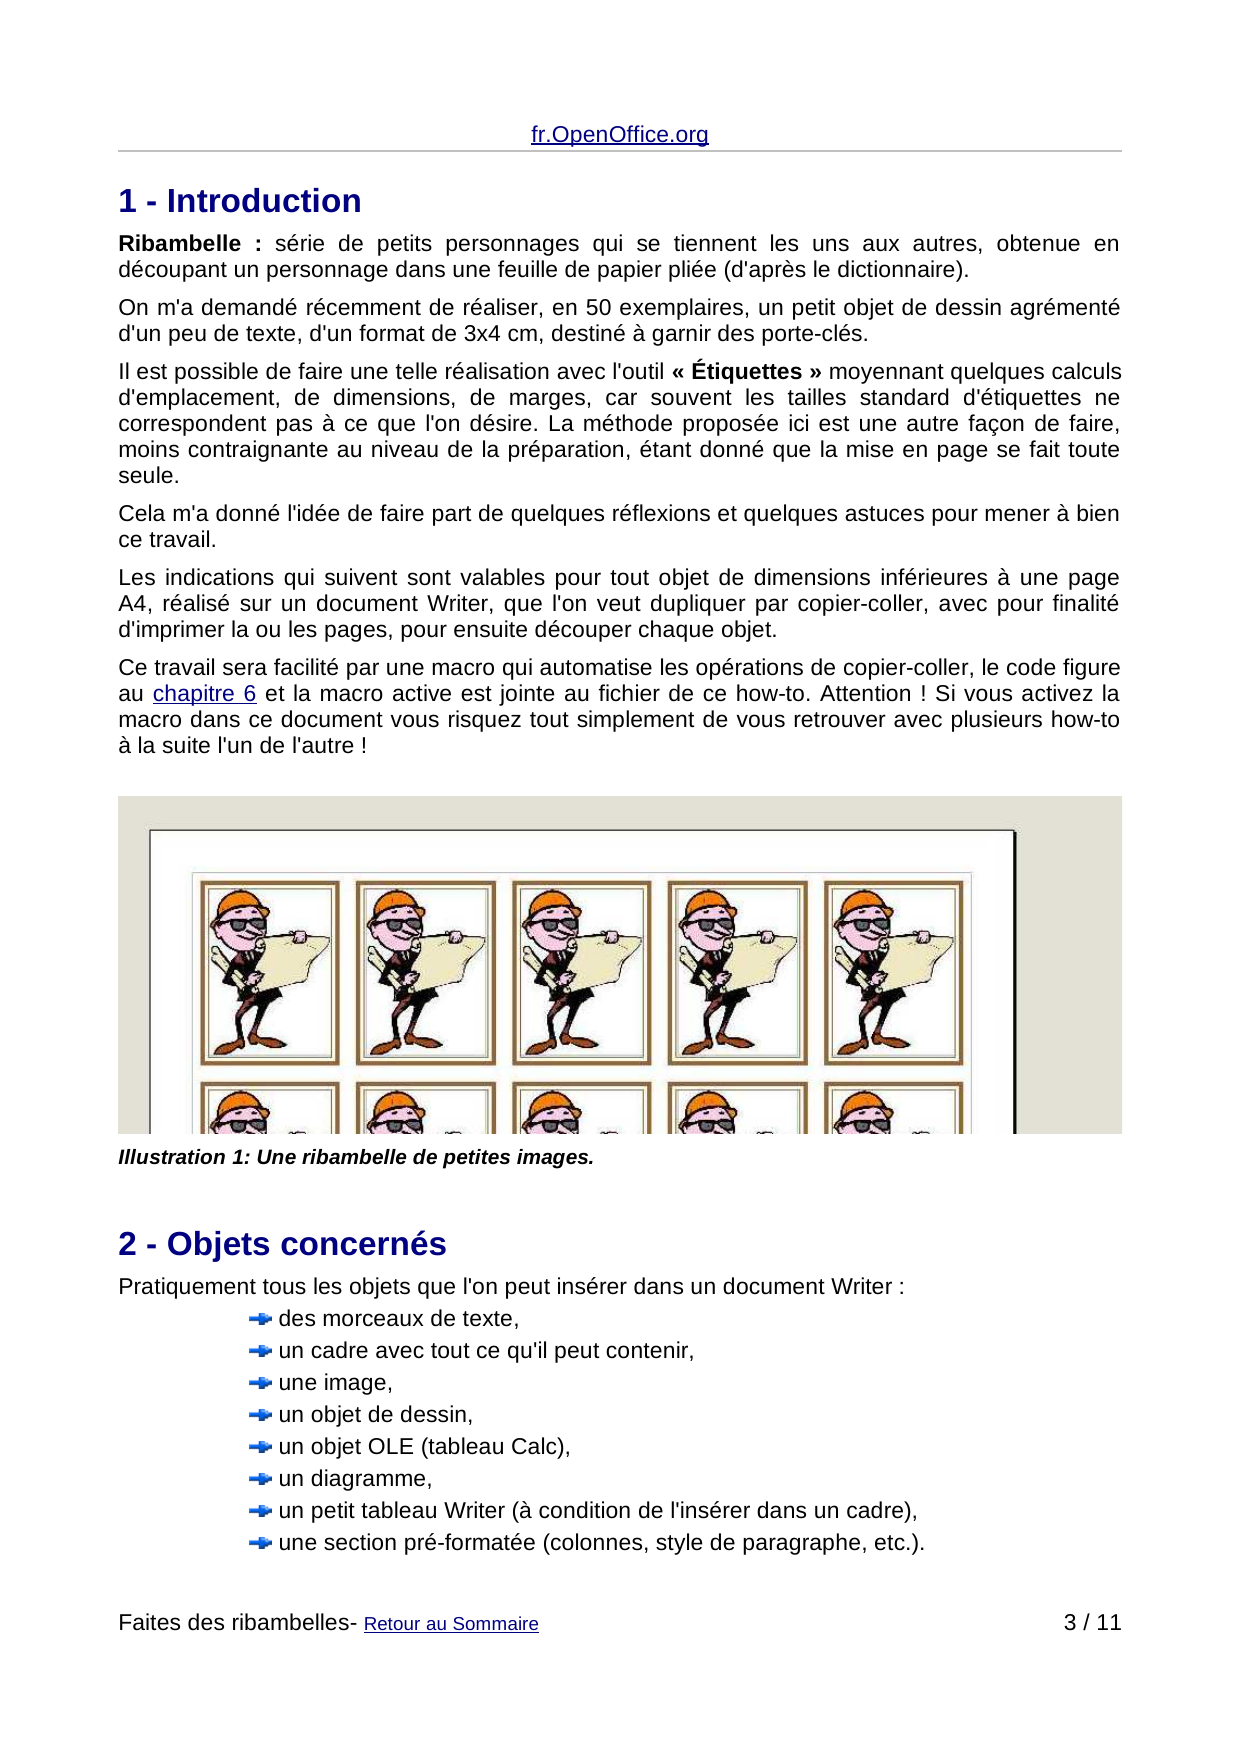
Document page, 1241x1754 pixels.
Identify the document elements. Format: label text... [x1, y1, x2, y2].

text Ce travail sera facilité par une macro qui automatise les opérations de copier-coller, le code figure au chapitre 6 et la macro active est jointe au fichier de ce how-to. Attention ! Si vous activez la macro dans ce document vous risquez tout simplement de vous retrouver avec plusieurs how-to à la suite l'un de l'autre ! [118, 654, 1122, 758]
picture [249, 1409, 272, 1421]
text Ribambelle : série de petits personnages qui se tiennent les uns aux autres, obtenue en découpant un personnage dans une feuille de papier pliée (d'après le dictionnaire). [118, 231, 1122, 283]
picture [249, 1313, 272, 1325]
text Cela m'a donné l'idée de faire part de quelques réflexions et quelques astuces pour mener à bien ce travail. [118, 501, 1122, 553]
picture [249, 1505, 272, 1517]
picture [249, 1473, 272, 1485]
picture [249, 1537, 272, 1549]
subtitle Objets concernés [118, 1224, 1122, 1262]
text Il est possible de faire une telle réalisation avec l'outil « Étiquettes » moyennant quelques calculs d'emplacement, de dimensions, de marges, car souvent les tailles standard d'étiquettes ne correspondent pas à ce que l'on désire. La méthode proposée ici est une autre façon de faire, moins contraignante au niveau de la préparation, étant donné que la mise en page se fait toute seule. [118, 358, 1122, 489]
text Pratiquement tous les objets que l'on peut insérer dans un document Writer : [118, 1274, 1122, 1300]
picture [249, 1345, 272, 1357]
subtitle Introduction [118, 182, 1122, 219]
text On m'a demandé récemment de réaliser, en 50 exemplaires, un petit objet de dessin agrémenté d'un peu de texte, d'un format de 3x4 cm, destiné à garnir des porte-clés. [118, 295, 1122, 347]
list des morceaux de texte, [248, 1306, 1122, 1332]
list un objet OLE (tableau Calc), [248, 1434, 1122, 1460]
list une image, [248, 1370, 1122, 1396]
list un petit tableau Writer (à condition de l'insérer dans un cadre), [248, 1498, 1122, 1524]
picture [249, 1377, 272, 1389]
picture [249, 1441, 272, 1453]
list un diagramme, [248, 1466, 1122, 1492]
text Les indications qui suivent sont valables pour tout objet de dimensions inférieures à une page A4, réalisé sur un document Writer, que l'on veut dupliquer par copier-coller, avec pour finalité d'imprimer la ou les pages, pour ensuite découper chaque objet. [118, 564, 1122, 642]
list un objet de dessin, [248, 1402, 1122, 1428]
text Illustration 1: Une ribambelle de petites images. [118, 1134, 1122, 1169]
list une section pré-formatée (colonnes, style de paragraphe, etc.). [248, 1529, 1122, 1556]
picture [118, 796, 1123, 1134]
list un cadre avec tout ce qu'il peut contenir, [248, 1338, 1122, 1364]
